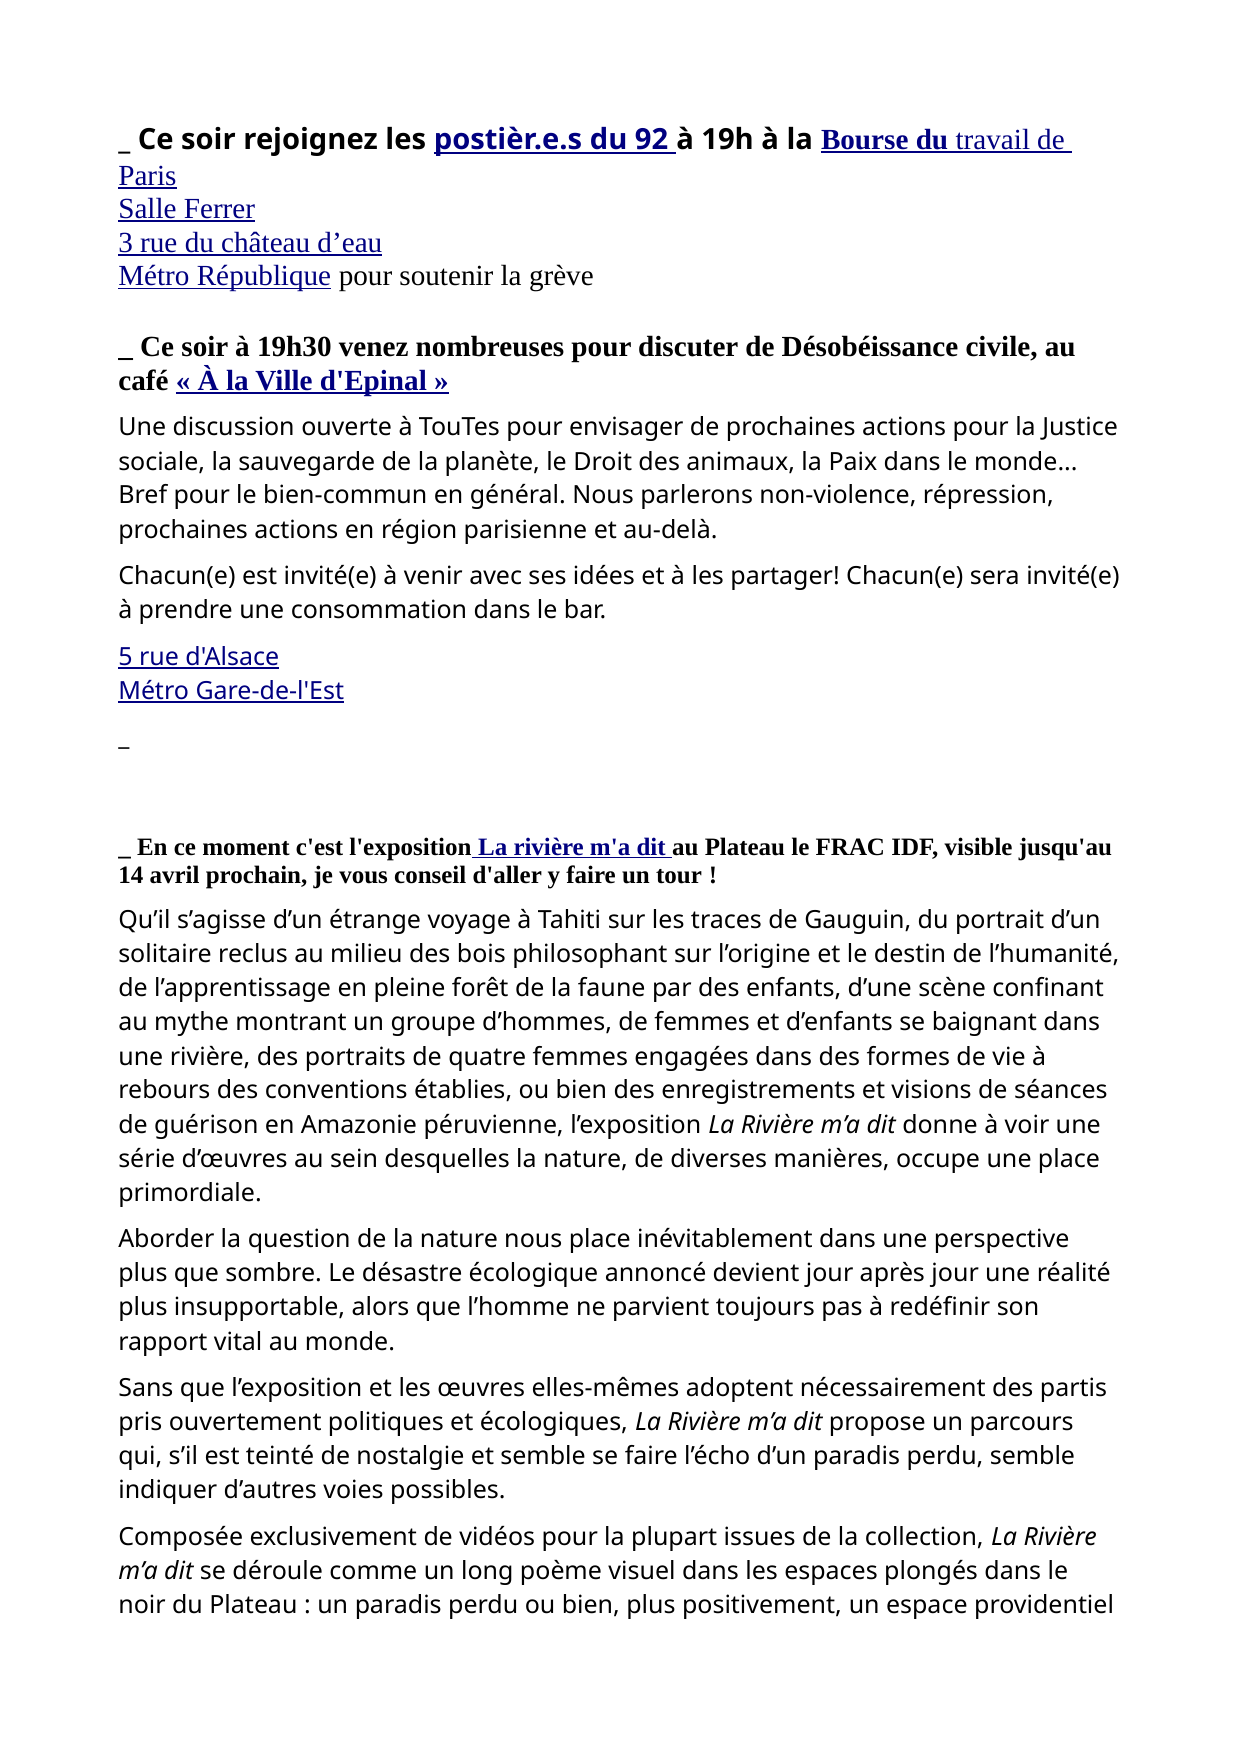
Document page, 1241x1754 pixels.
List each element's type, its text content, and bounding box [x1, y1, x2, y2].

subtitle _ Ce soir à 19h30 venez nombreuses pour discuter de Désobéissance civile, au café « À la Ville d'Epinal » [118, 329, 1122, 397]
text Chacun(e) est invité(e) à venir avec ses idées et à les partager! Chacun(e) sera invité(e) à prendre une consommation dans le bar. [118, 558, 1122, 626]
text Composée exclusivement de vidéos pour la plupart issues de la collection, La Rivière m’a dit se déroule comme un long poème visuel dans les espaces plongés dans le noir du Plateau : un paradis perdu ou bien, plus positivement, un espace providentiel [118, 1518, 1122, 1621]
text 5 rue d'Alsace Métro Gare-de-l'Est [118, 638, 1122, 707]
text Sans que l’exposition et les œuvres elles-mêmes adoptent nécessairement des partis pris ouvertement politiques et écologiques, La Rivière m’a dit propose un parcours qui, s’il est teinté de nostalgie et semble se faire l’écho d’un paradis perdu, semble indiquer d’autres voies possibles. [118, 1370, 1122, 1506]
text Qu’il s’agisse d’un étrange voyage à Tahiti sur les traces de Gauguin, du portrait d’un solitaire reclus au milieu des bois philosophant sur l’origine et le destin de l’humanité, de l’apprentissage en pleine forêt de la faune par des enfants, d’une scène confinant au mythe montrant un groupe d’hommes, de femmes et d’enfants se baignant dans une rivière, des portraits de quatre femmes engagées dans des formes de vie à rebours des conventions établies, ou bien des enregistrements et visions de séances de guérison en Amazonie péruvienne, l’exposition La Rivière m’a dit donne à voir une série d’œuvres au sein desquelles la nature, de diverses manières, occupe une place primordiale. [118, 902, 1122, 1208]
subtitle _ En ce moment c'est l'exposition La rivière m'a dit au Plateau le FRAC IDF, visible jusqu'au 14 avril prochain, je vous conseil d'aller y faire un tour ! [118, 832, 1122, 889]
text _ [118, 719, 1122, 753]
subtitle _ Ce soir rejoignez les postièr.e.s du 92 à 19h à la Bourse du travail de Paris Salle Ferrer 3 rue du château d’eau Métro République pour soutenir la grève [118, 118, 1122, 292]
text Aborder la question de la nature nous place inévitablement dans une perspective plus que sombre. Le désastre écologique annoncé devient jour après jour une réalité plus insupportable, alors que l’homme ne parvient toujours pas à redéfinir son rapport vital au monde. [118, 1221, 1122, 1357]
text Une discussion ouverte à TouTes pour envisager de prochaines actions pour la Justice sociale, la sauvegarde de la planète, le Droit des animaux, la Paix dans le monde... Bref pour le bien-commun en général. Nous parlerons non-violence, répression, prochaines actions en région parisienne et au-delà. [118, 409, 1122, 545]
